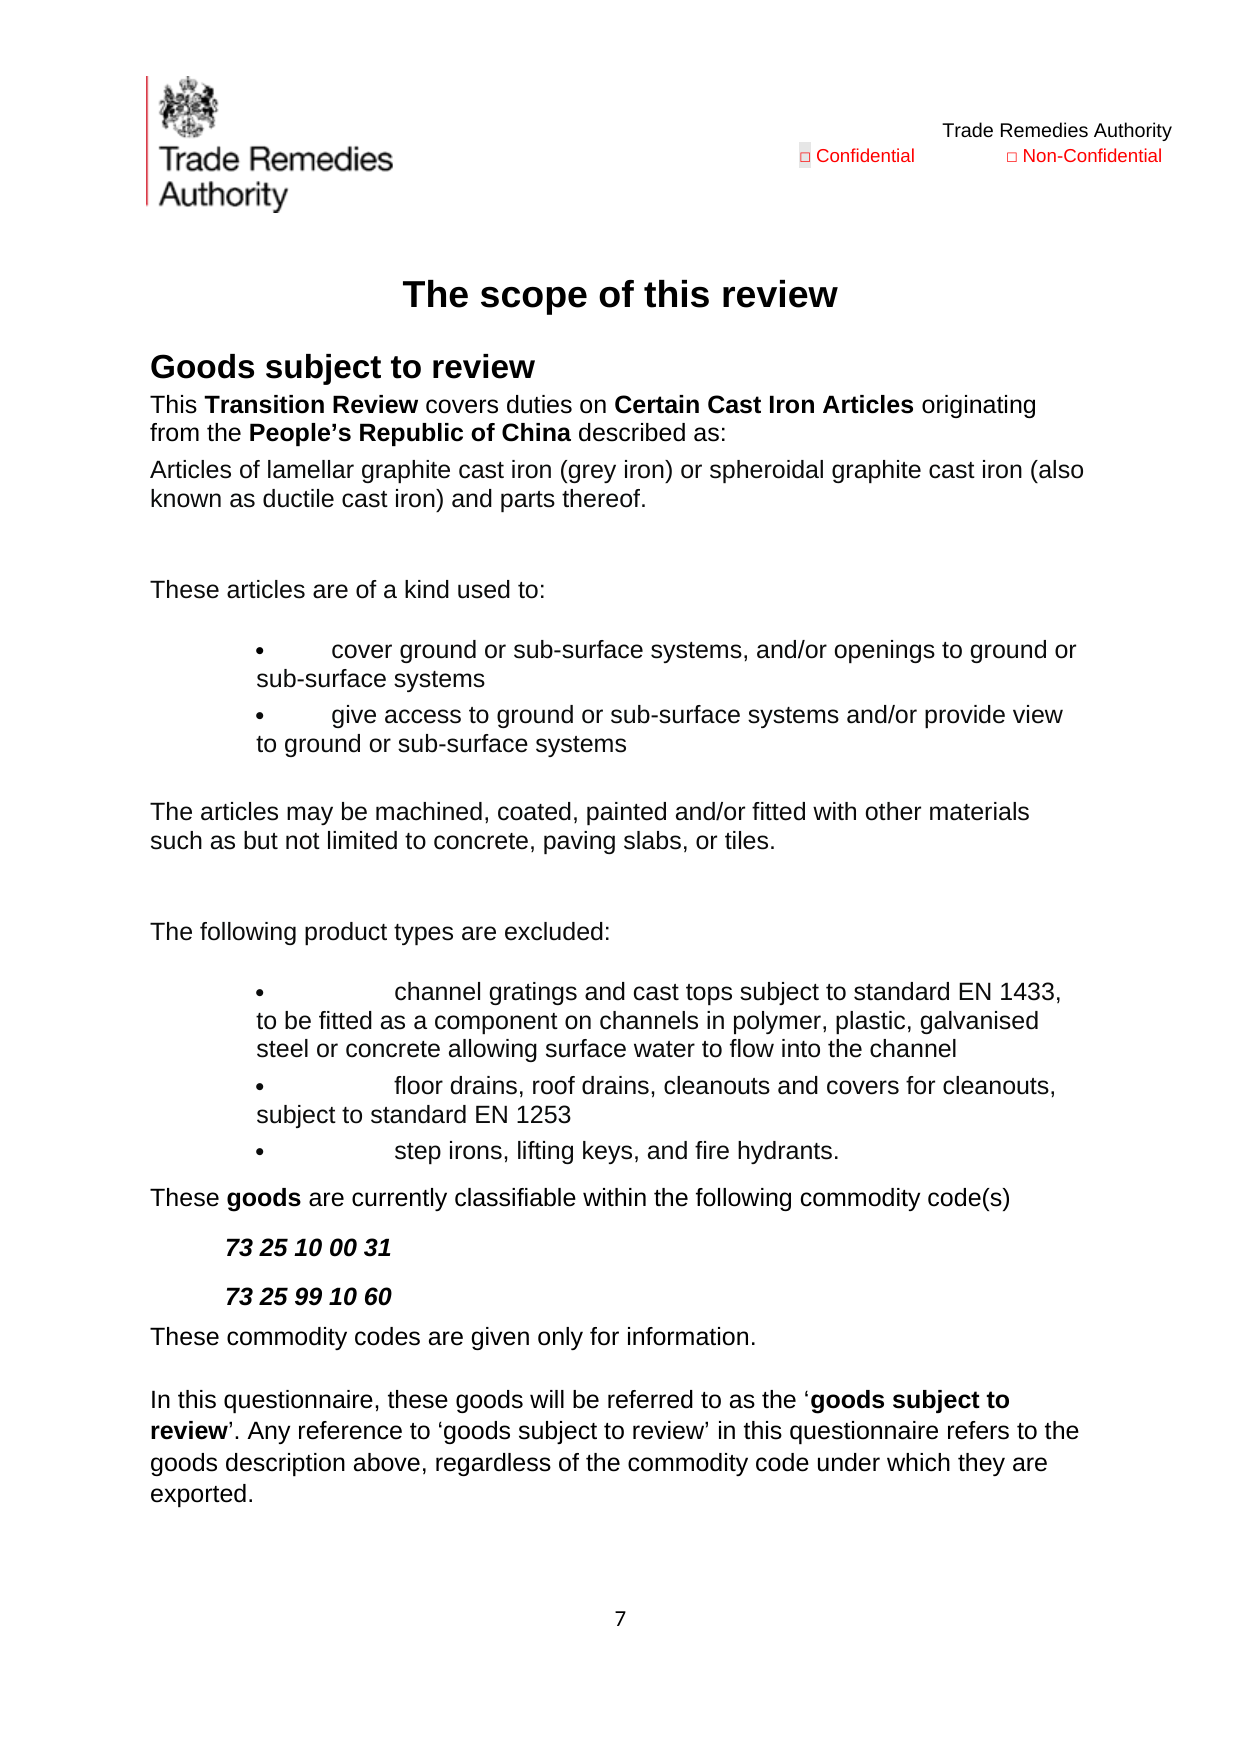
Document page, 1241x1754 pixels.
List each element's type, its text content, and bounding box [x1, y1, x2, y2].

text 73 25 10 00 31 [150, 1233, 1090, 1262]
text The articles may be machined, coated, painted and/or fitted with other materials such as but not limited to concrete, paving slabs, or tiles. [150, 797, 1090, 854]
subtitle The scope of this review [150, 272, 1090, 315]
text 73 25 99 10 60 [150, 1282, 1090, 1311]
text These articles are of a kind used to: [150, 575, 1090, 604]
text In this questionnaire, these goods will be referred to as the ‘goods subject to review’. Any reference to ‘goods subject to review’ in this questionnaire refers to the goods description above, regardless of the commodity code under which they are exported. [150, 1385, 1090, 1508]
text The following product types are excluded: [150, 917, 1090, 946]
subtitle Goods subject to review [150, 347, 1090, 386]
list step irons, lifting keys, and fire hydrants. [256, 1136, 1090, 1165]
text These commodity codes are given only for information. [150, 1322, 1090, 1350]
text These goods are currently classifiable within the following commodity code(s) [150, 1183, 1090, 1212]
list cover ground or sub-surface systems, and/or openings to ground or sub-surface systems [256, 635, 1090, 692]
list give access to ground or sub-surface systems and/or provide view to ground or sub-surface systems [256, 700, 1090, 758]
text This Transition Review covers duties on Certain Cast Iron Articles originating from the People’s Republic of China described as: [150, 390, 1090, 447]
text Articles of lamellar graphite cast iron (grey iron) or spheroidal graphite cast iron (also known as ductile cast iron) and parts thereof. [150, 455, 1090, 512]
list channel gratings and cast tops subject to standard EN 1433, to be fitted as a component on channels in polymer, plastic, galvanised steel or concrete allowing surface water to flow into the channel [256, 977, 1090, 1063]
list floor drains, roof drains, cleanouts and covers for cleanouts, subject to standard EN 1253 [256, 1071, 1090, 1128]
